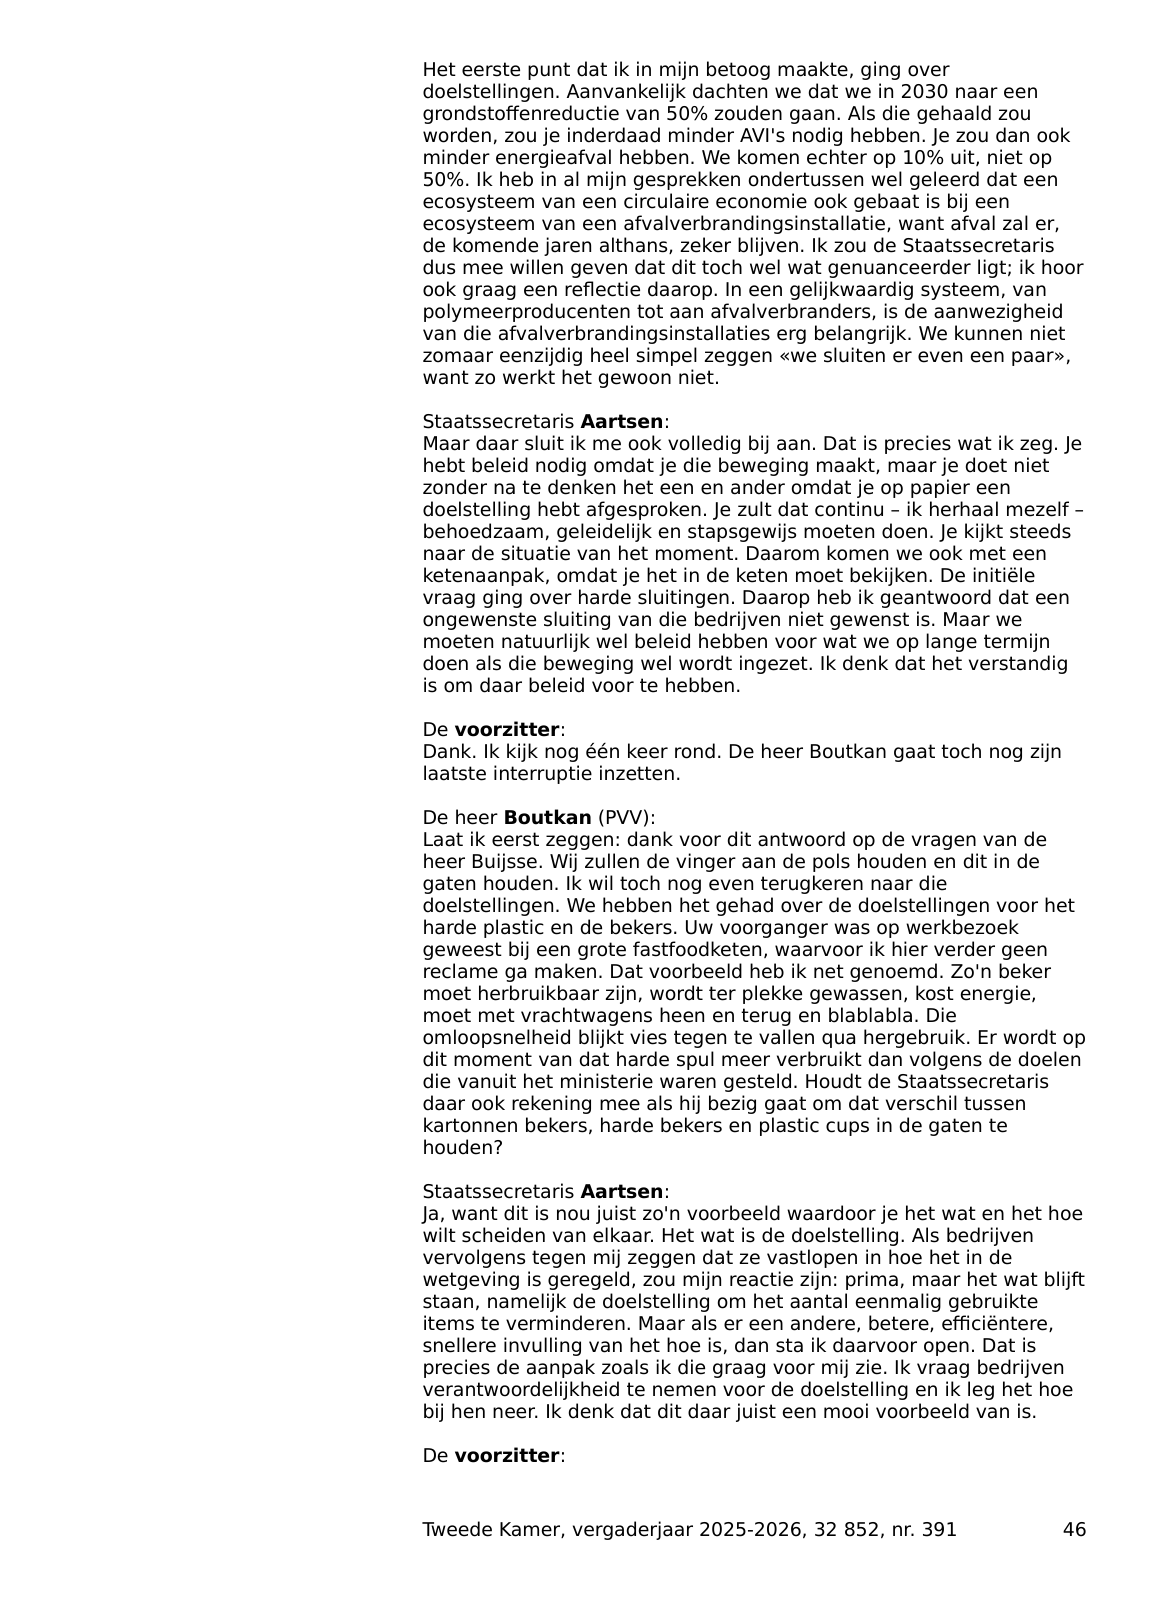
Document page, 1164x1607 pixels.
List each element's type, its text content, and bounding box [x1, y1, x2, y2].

text Maar daar sluit ik me ook volledig bij aan. Dat is precies wat ik zeg. Je hebt beleid nodig omdat je die beweging maakt, maar je doet niet zonder na te denken het een en ander omdat je op papier een doelstelling hebt afgesproken. Je zult dat continu – ik herhaal mezelf – behoedzaam, geleidelijk en stapsgewijs moeten doen. Je kijkt steeds naar de situatie van het moment. Daarom komen we ook met een ketenaanpak, omdat je het in de keten moet bekijken. De initiële vraag ging over harde sluitingen. Daarop heb ik geantwoord dat een ongewenste sluiting van die bedrijven niet gewenst is. Maar we moeten natuurlijk wel beleid hebben voor wat we op lange termijn doen als die beweging wel wordt ingezet. Ik denk dat het verstandig is om daar beleid voor te hebben. [422, 433, 1087, 697]
text Dank. Ik kijk nog één keer rond. De heer Boutkan gaat toch nog zijn laatste interruptie inzetten. [422, 741, 1087, 785]
text De voorzitter: [422, 1445, 1087, 1467]
text De heer Boutkan (PVV): [422, 807, 1087, 829]
text Het eerste punt dat ik in mijn betoog maakte, ging over doelstellingen. Aanvankelijk dachten we dat we in 2030 naar een grondstoffenreductie van 50% zouden gaan. Als die gehaald zou worden, zou je inderdaad minder AVI's nodig hebben. Je zou dan ook minder energieafval hebben. We komen echter op 10% uit, niet op 50%. Ik heb in al mijn gesprekken ondertussen wel geleerd dat een ecosysteem van een circulaire economie ook gebaat is bij een ecosysteem van een afvalverbrandingsinstallatie, want afval zal er, de komende jaren althans, zeker blijven. Ik zou de Staatssecretaris dus mee willen geven dat dit toch wel wat genuanceerder ligt; ik hoor ook graag een reflectie daarop. In een gelijkwaardig systeem, van polymeerproducenten tot aan afvalverbranders, is de aanwezigheid van die afvalverbrandingsinstallaties erg belangrijk. We kunnen niet zomaar eenzijdig heel simpel zeggen «we sluiten er even een paar», want zo werkt het gewoon niet. [422, 59, 1087, 389]
text Laat ik eerst zeggen: dank voor dit antwoord op de vragen van de heer Buijsse. Wij zullen de vinger aan de pols houden en dit in de gaten houden. Ik wil toch nog even terugkeren naar die doelstellingen. We hebben het gehad over de doelstellingen voor het harde plastic en de bekers. Uw voorganger was op werkbezoek geweest bij een grote fastfoodketen, waarvoor ik hier verder geen reclame ga maken. Dat voorbeeld heb ik net genoemd. Zo'n beker moet herbruikbaar zijn, wordt ter plekke gewassen, kost energie, moet met vrachtwagens heen en terug en blablabla. Die omloopsnelheid blijkt vies tegen te vallen qua hergebruik. Er wordt op dit moment van dat harde spul meer verbruikt dan volgens de doelen die vanuit het ministerie waren gesteld. Houdt de Staatssecretaris daar ook rekening mee als hij bezig gaat om dat verschil tussen kartonnen bekers, harde bekers en plastic cups in de gaten te houden? [422, 829, 1087, 1159]
text Staatssecretaris Aartsen: [422, 1181, 1087, 1203]
text Staatssecretaris Aartsen: [422, 411, 1087, 433]
text Ja, want dit is nou juist zo'n voorbeeld waardoor je het wat en het hoe wilt scheiden van elkaar. Het wat is de doelstelling. Als bedrijven vervolgens tegen mij zeggen dat ze vastlopen in hoe het in de wetgeving is geregeld, zou mijn reactie zijn: prima, maar het wat blijft staan, namelijk de doelstelling om het aantal eenmalig gebruikte items te verminderen. Maar als er een andere, betere, efficiëntere, snellere invulling van het hoe is, dan sta ik daarvoor open. Dat is precies de aanpak zoals ik die graag voor mij zie. Ik vraag bedrijven verantwoordelijkheid te nemen voor de doelstelling en ik leg het hoe bij hen neer. Ik denk dat dit daar juist een mooi voorbeeld van is. [422, 1203, 1087, 1423]
text De voorzitter: [422, 719, 1087, 741]
